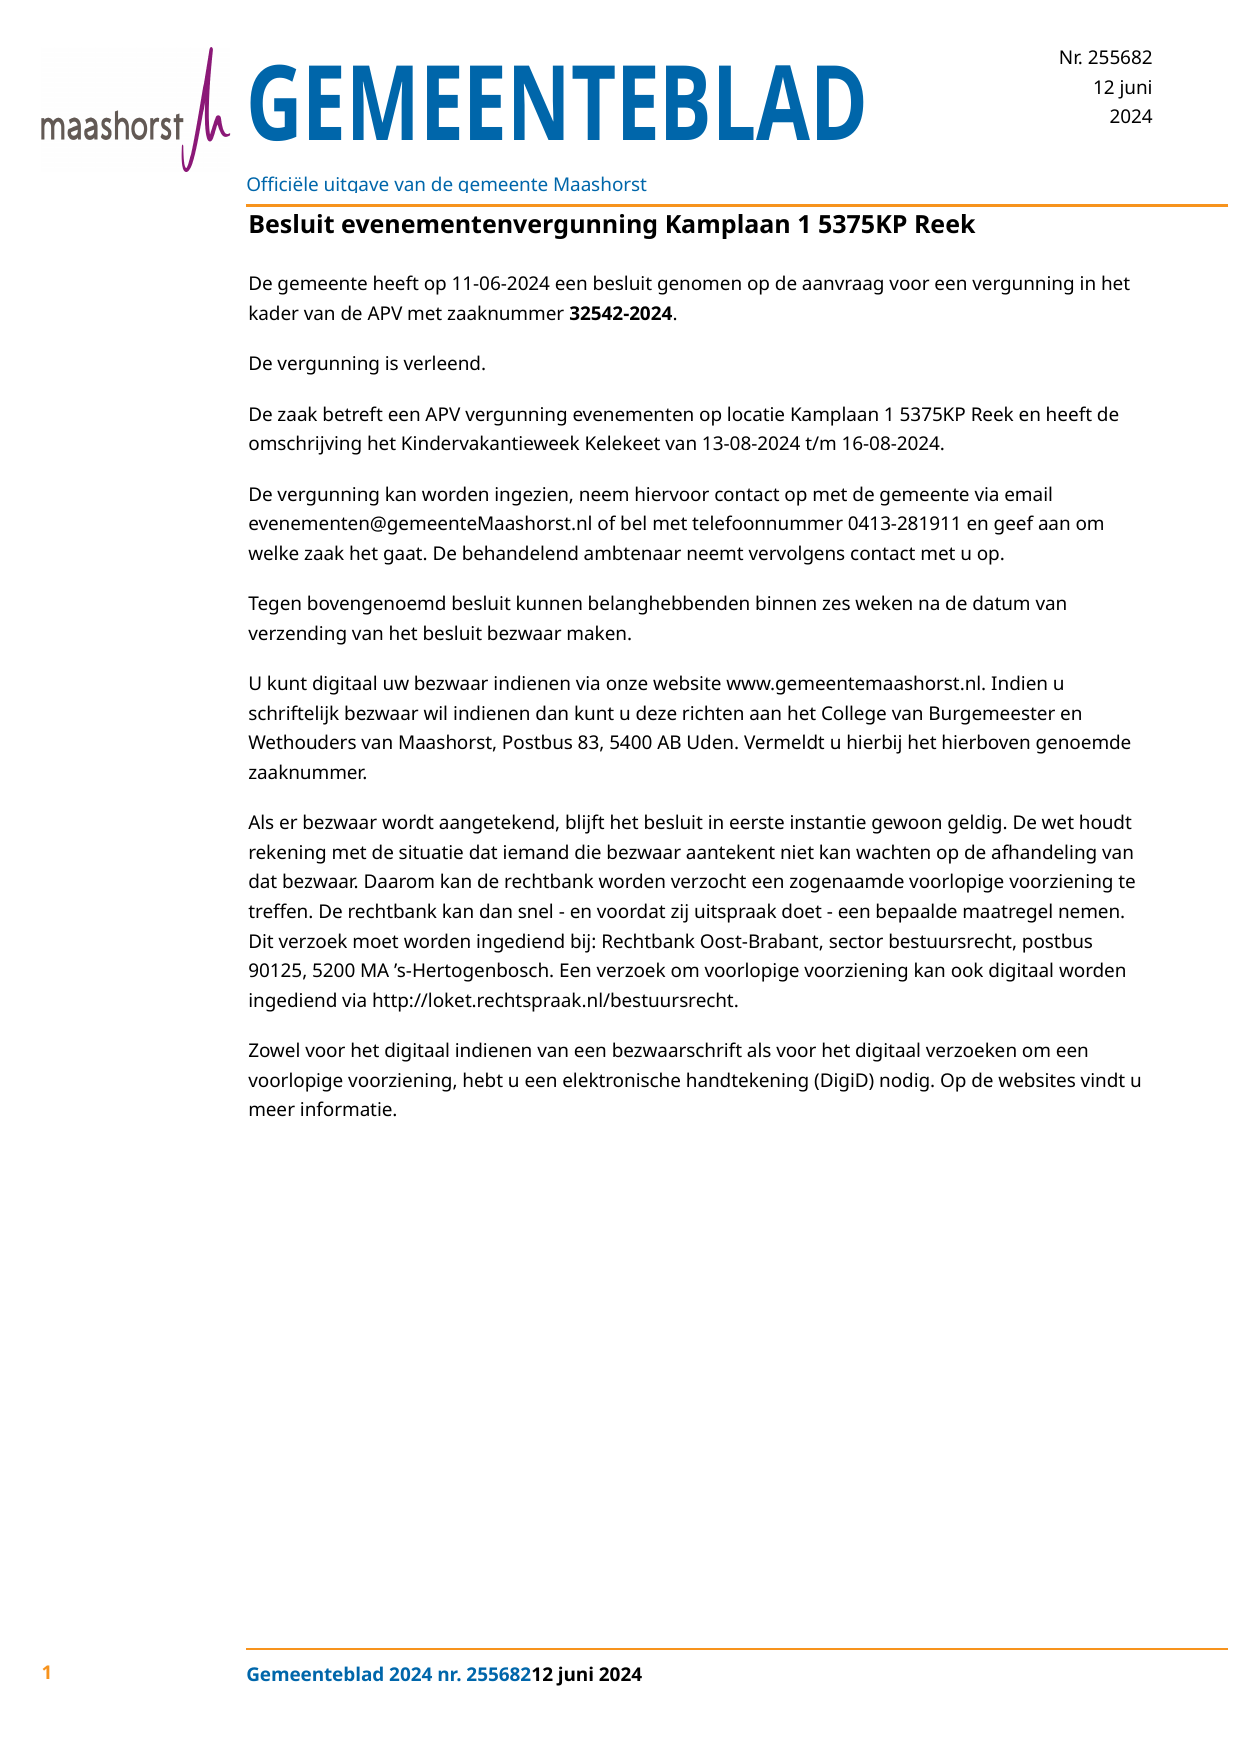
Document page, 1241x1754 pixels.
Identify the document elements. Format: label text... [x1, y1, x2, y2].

text De gemeente heeft op 11-06-2024 een besluit genomen op de aanvraag voor een vergunning in het kader van de APV met zaaknummer 32542-2024. [248, 270, 1152, 326]
text Besluit evenementenvergunning Kamplaan 1 5375KP Reek [248, 207, 1152, 241]
text U kunt digitaal uw bezwaar indienen via onze website www.gemeentemaashorst.nl. Indien u schriftelijk bezwaar wil indienen dan kunt u deze richten aan het College van Burgemeester en Wethouders van Maashorst, Postbus 83, 5400 AB Uden. Vermeldt u hierbij het hierboven genoemde zaaknummer. [248, 670, 1152, 785]
text Tegen bovengenoemd besluit kunnen belanghebbenden binnen zes weken na de datum van verzending van het besluit bezwaar maken. [248, 590, 1152, 646]
text Als er bezwaar wordt aangetekend, blijft het besluit in eerste instantie gewoon geldig. De wet houdt rekening met de situatie dat iemand die bezwaar aantekent niet kan wachten op de afhandeling van dat bezwaar. Daarom kan de rechtbank worden verzocht een zogenaamde voorlopige voorziening te treffen. De rechtbank kan dan snel - en voordat zij uitspraak doet - een bepaalde maatregel nemen. Dit verzoek moet worden ingediend bij: Rechtbank Oost-Brabant, sector bestuursrecht, postbus 90125, 5200 MA ’s-Hertogenbosch. Een verzoek om voorlopige voorziening kan ook digitaal worden ingediend via http://loket.rechtspraak.nl/bestuursrecht. [248, 809, 1152, 1013]
text De vergunning kan worden ingezien, neem hiervoor contact op met de gemeente via email evenementen@gemeenteMaashorst.nl of bel met telefoonnummer 0413-281911 en geef aan om welke zaak het gaat. De behandelend ambtenaar neemt vervolgens contact met u op. [248, 481, 1152, 566]
picture [41, 47, 231, 172]
text De vergunning is verleend. [248, 350, 1152, 376]
text Zowel voor het digitaal indienen van een bezwaarschrift als voor het digitaal verzoeken om een voorlopige voorziening, hebt u een elektronische handtekening (DigiD) nodig. Op de websites vindt u meer informatie. [248, 1037, 1152, 1122]
text De zaak betreft een APV vergunning evenementen op locatie Kamplaan 1 5375KP Reek en heeft de omschrijving het Kindervakantieweek Kelekeet van 13-08-2024 t/m 16-08-2024. [248, 401, 1152, 456]
